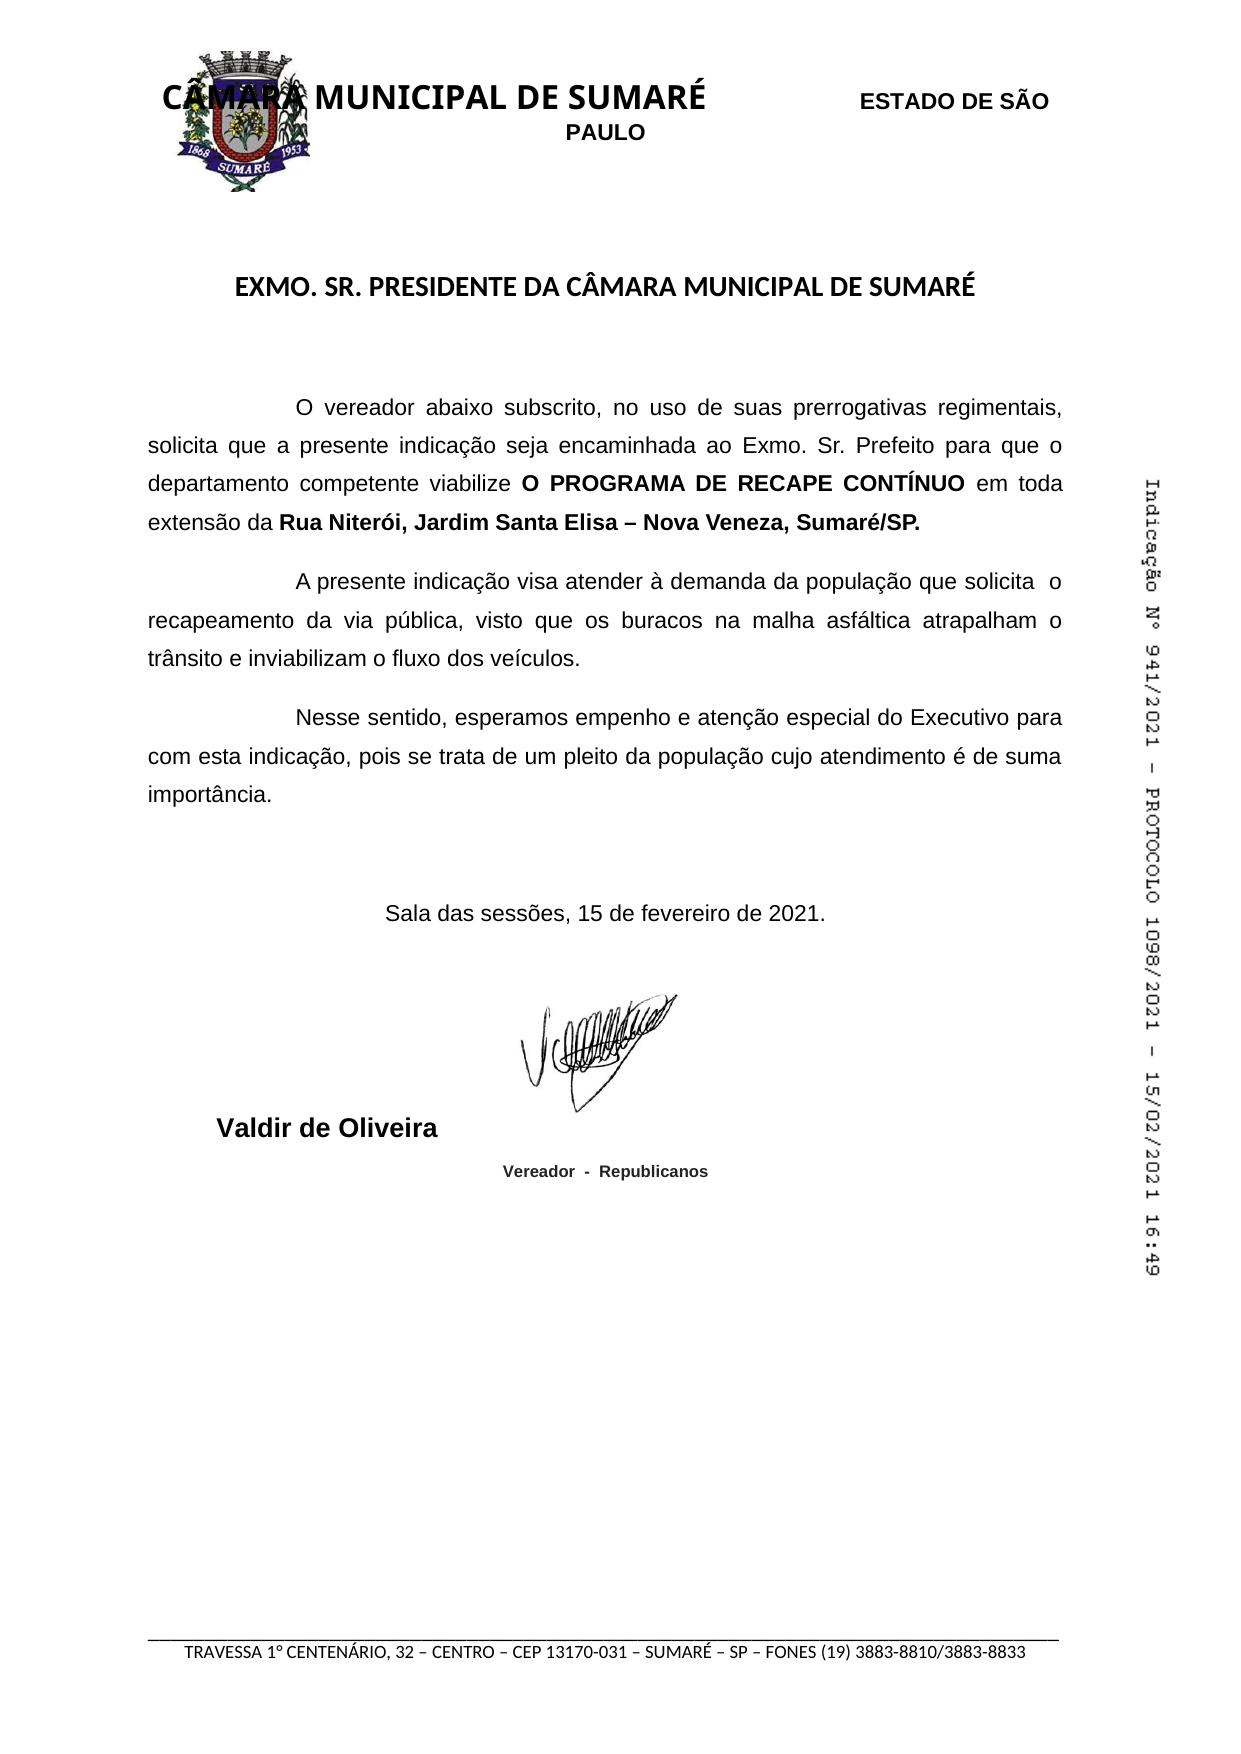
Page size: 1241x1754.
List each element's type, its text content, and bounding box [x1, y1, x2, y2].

text A presente indicação visa atender à demanda da população que solicita o recapeamento da via pública, visto que os buracos na malha asfáltica atrapalham o trânsito e inviabilizam o fluxo dos veículos. [148, 569, 1063, 671]
picture [172, 51, 311, 192]
picture [505, 980, 697, 1123]
text Nesse sentido, esperamos empenho e atenção especial do Executivo para com esta indicação, pois se trata de um pleito da população cujo atendimento é de suma importância. [148, 705, 1063, 807]
text Valdir de Oliveira [148, 1113, 1063, 1143]
text EXMO. SR. PRESIDENTE DA CÂMARA MUNICIPAL DE SUMARÉ [148, 274, 1063, 304]
picture [1120, 474, 1183, 1280]
text O vereador abaixo subscrito, no uso de suas prerrogativas regimentais, solicita que a presente indicação seja encaminhada ao Exmo. Sr. Prefeito para que o departamento competente viabilize O PROGRAMA DE RECAPE CONTÍNUO em toda extensão da Rua Niterói, Jardim Santa Elisa – Nova Veneza, Sumaré/SP. [148, 394, 1063, 535]
text Sala das sessões, 15 de fevereiro de 2021. [148, 900, 1063, 926]
text Vereador - Republicanos [148, 1162, 1063, 1181]
